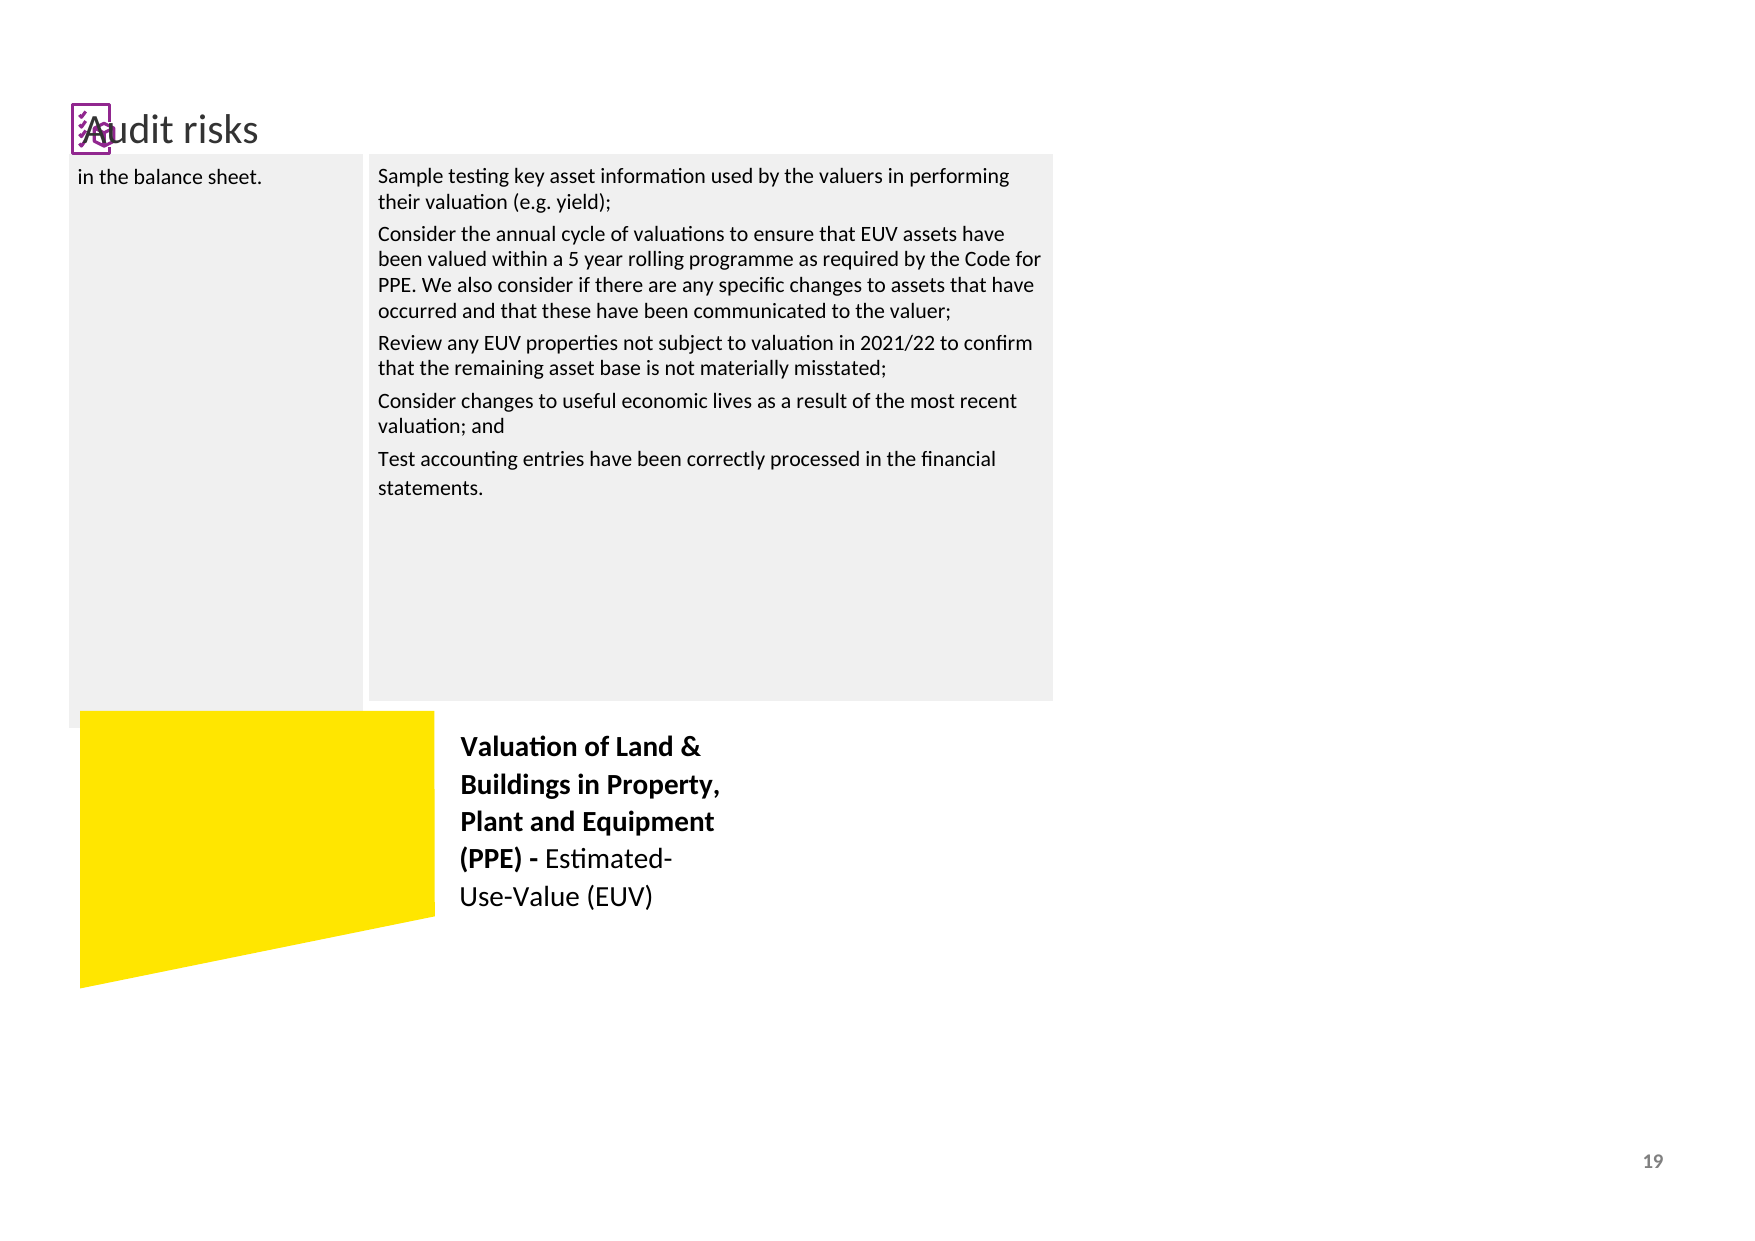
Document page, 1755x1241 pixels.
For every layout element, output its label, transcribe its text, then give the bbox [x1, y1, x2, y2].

text Plant and Equipment [435, 803, 970, 839]
text Use-Value (EUV) [435, 878, 970, 914]
table_cell In order to address this risk we will carry out a range of procedures including: Consider the work performed by Surrey Police’s valuers (Bruton Knowles), including the adequacy of the scope of the work performed, their professional capabilities and the results of their work; Challenge the assumptions used by the valuer by reference to external evidence and through engaging our EY Real Estate valuation specialist team – for example, significant or unusual movements in valuation, or investments in areas of the economy under stress such as retail; Sample testing key asset information used by the valuers in performing their valuation (e.g. yield); Consider the annual cycle of valuations to ensure that EUV assets have been valued within a 5 year rolling programme as required by the Code for PPE. We also consider if there are any specific changes to assets that have occurred and that these have been communicated to the valuer; Review any EUV properties not subject to valuation in 2021/22 to confirm that the remaining asset base is not materially misstated; Consider changes to useful economic lives as a result of the most recent valuation; and Test accounting entries have been correctly processed in the financial statements. [369, 154, 1053, 701]
table_header The value of land and buildings in PPE under EUV represent significant balances in the PCC’s financial statements and are subject to valuation changes and impairment reviews. Management is required to make a high degree of material judgemental inputs and apply estimation techniques to calculate the year-end balances recorded in the balance sheet. [69, 154, 363, 728]
text Buildings in Property, [435, 766, 970, 801]
text (PPE) - Estimated- [435, 841, 970, 876]
table_header [363, 154, 1286, 728]
text Valuation of Land & [435, 728, 970, 764]
